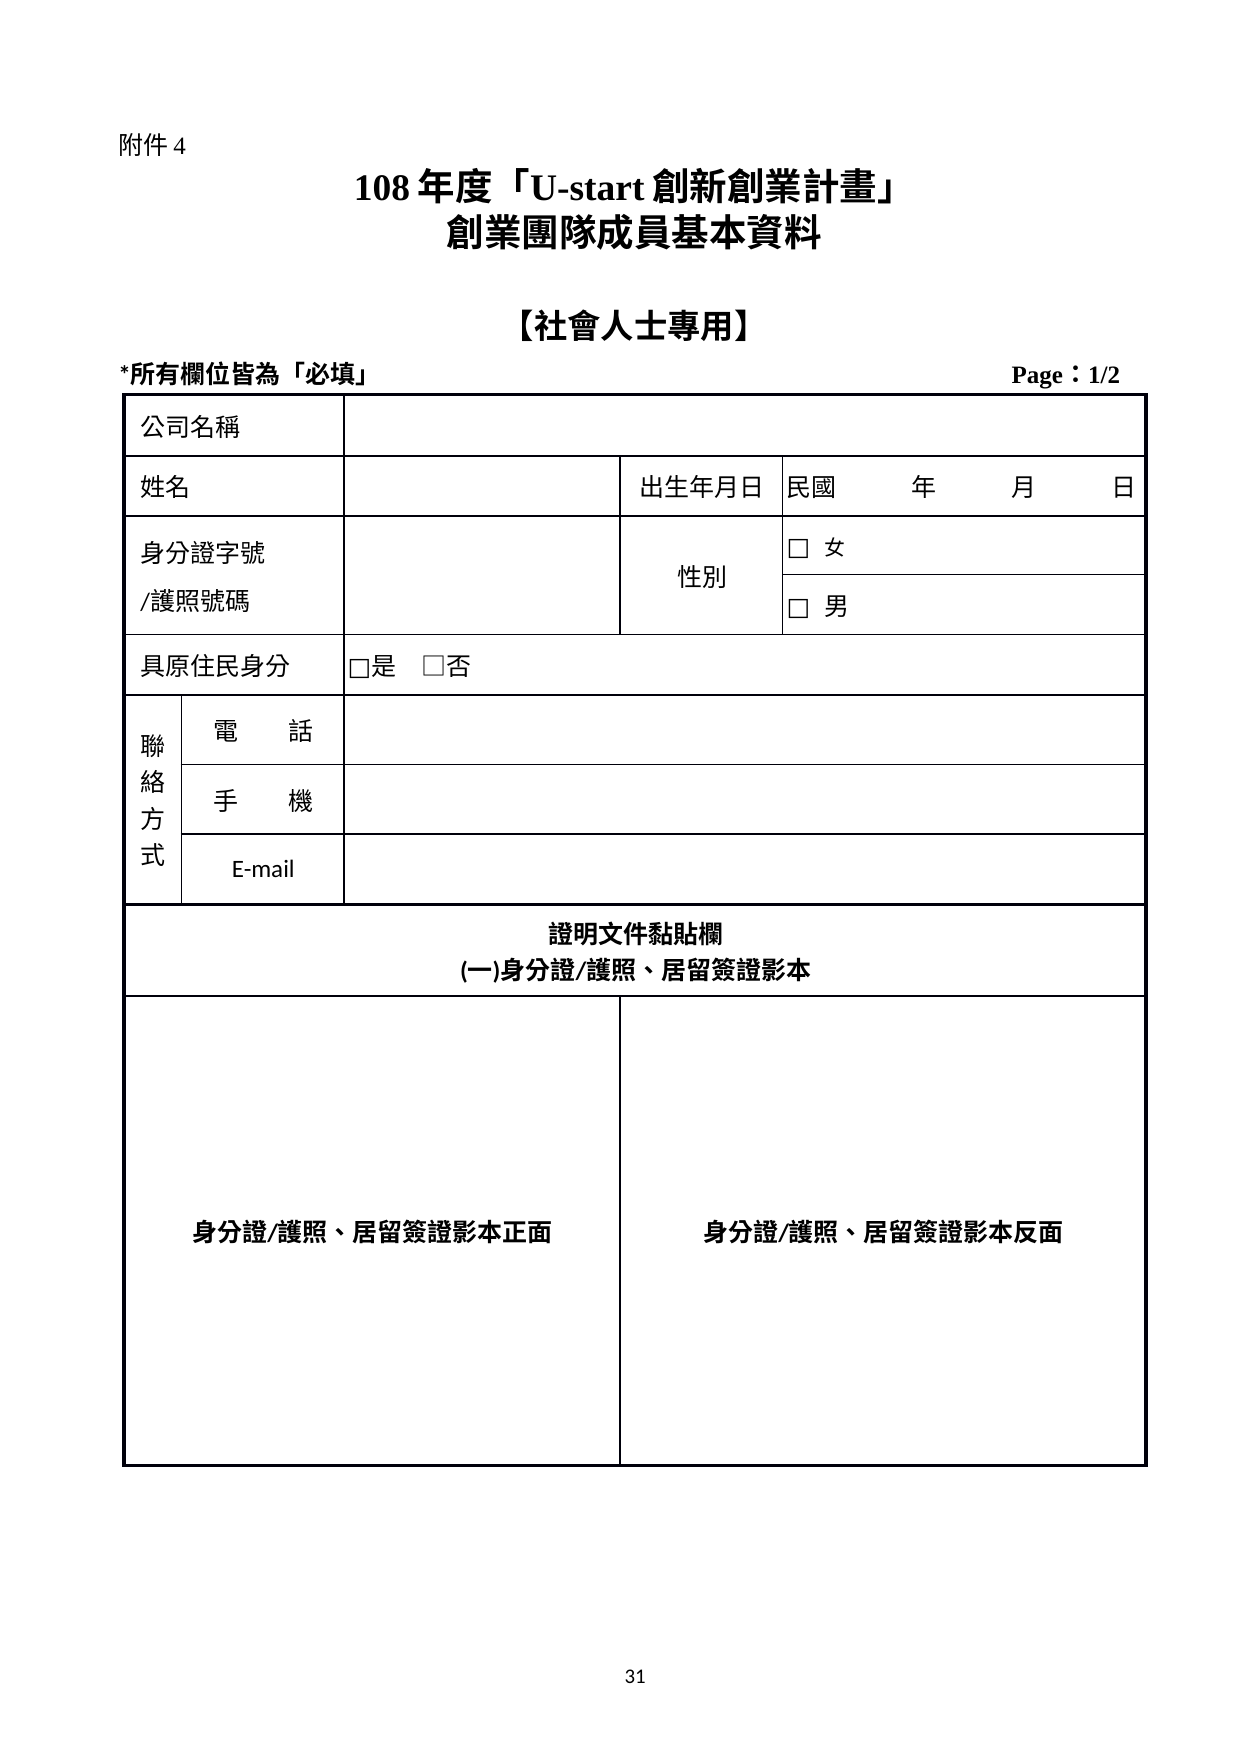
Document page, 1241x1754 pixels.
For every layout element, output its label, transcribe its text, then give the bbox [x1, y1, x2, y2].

table_cell 出生年月日 [621, 457, 782, 515]
text 108年度「U-start創新創業計畫」 [118, 164, 1149, 210]
table_cell [345, 517, 619, 634]
text 【社會人士專用】 [118, 301, 1149, 347]
table_cell 男 [783, 575, 1144, 634]
table_cell 姓名 [126, 457, 343, 515]
table_cell 電 話 [182, 696, 343, 764]
table_cell 聯絡方式 [126, 696, 181, 903]
table_cell □是 □否 [345, 635, 1144, 694]
table_cell 手 機 [182, 765, 343, 833]
text *所有欄位皆為「必填」 Page：1/2 [118, 347, 1149, 393]
table_cell 身分證/護照、居留簽證影本正面 [126, 997, 619, 1464]
table_cell 女 [783, 517, 1144, 573]
table_cell 具原住民身分 [126, 635, 343, 694]
table_header 公司名稱 [126, 396, 343, 455]
table_cell 證明文件黏貼欄 (一)身分證/護照、居留簽證影本 [126, 906, 1144, 995]
table_cell [345, 835, 1144, 903]
table_cell E-mail [182, 835, 343, 903]
text 附件4 [118, 118, 1149, 164]
table_cell 民國 年 月 日 [783, 457, 1144, 515]
table_cell [345, 765, 1144, 833]
table_cell [345, 696, 1144, 764]
table_cell 身分證/護照、居留簽證影本反面 [621, 997, 1144, 1464]
table_header [345, 396, 1144, 455]
table_cell [345, 457, 619, 515]
table_cell 性別 [621, 517, 782, 634]
table_cell 身分證字號 /護照號碼 [126, 517, 343, 634]
text 創業團隊成員基本資料 [118, 210, 1149, 256]
